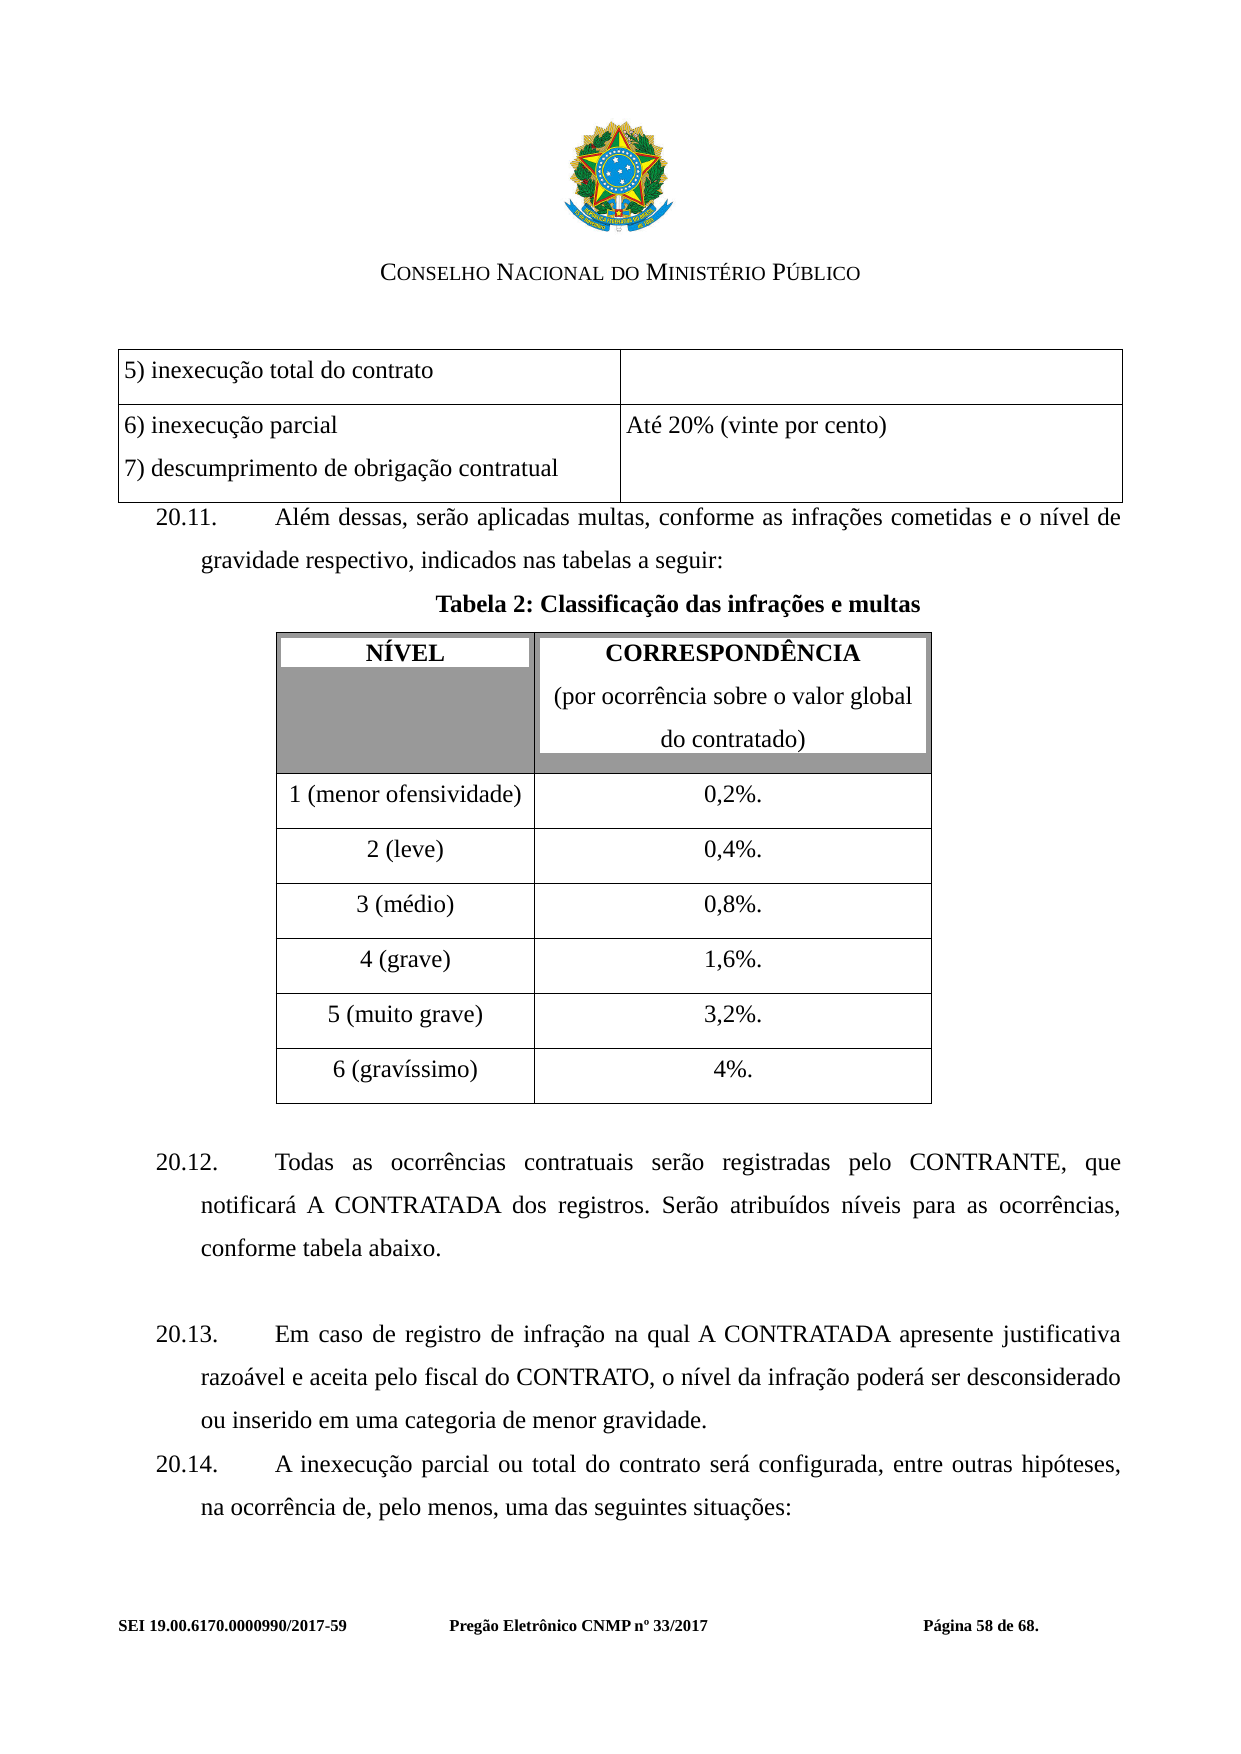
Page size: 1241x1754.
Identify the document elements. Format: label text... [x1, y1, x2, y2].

table_cell [621, 350, 1122, 404]
table_cell 5 (muito grave) [277, 994, 534, 1048]
table_cell 0,2%. [535, 774, 931, 828]
table_cell 5) inexecução total do contrato [119, 350, 620, 404]
table_cell 0,4%. [535, 829, 931, 883]
table_cell 1,6%. [535, 939, 931, 993]
table_cell 1 (menor ofensividade) [277, 774, 534, 828]
table_header NÍVEL [277, 633, 534, 773]
table_cell Até 20% (vinte por cento) [621, 405, 1122, 502]
table_cell 6) inexecução parcial 7) descumprimento de obrigação contratual [119, 405, 620, 502]
list Todas as ocorrências contratuais serão registradas pelo CONTRANTE, que notificará A CONTRATADA dos registros. Serão atribuídos níveis para as ocorrências, conforme tabela abaixo. [156, 1147, 1122, 1262]
table_cell 2 (leve) [277, 829, 534, 883]
table_cell 4%. [535, 1049, 931, 1103]
list Além dessas, serão aplicadas multas, conforme as infrações cometidas e o nível de gravidade respectivo, indicados nas tabelas a seguir: [156, 503, 1122, 574]
table_cell 6 (gravíssimo) [277, 1049, 534, 1103]
table_cell 3,2%. [535, 994, 931, 1048]
table_cell 4 (grave) [277, 939, 534, 993]
list A inexecução parcial ou total do contrato será configurada, entre outras hipóteses, na ocorrência de, pelo menos, uma das seguintes situações: [156, 1449, 1122, 1521]
table_cell 0,8%. [535, 884, 931, 938]
text Tabela 2: Classificação das infrações e multas [118, 589, 1122, 617]
list Em caso de registro de infração na qual A CONTRATADA apresente justificativa razoável e aceita pelo fiscal do CONTRATO, o nível da infração poderá ser desconsiderado ou inserido em uma categoria de menor gravidade. [156, 1319, 1122, 1434]
table_cell 3 (médio) [277, 884, 534, 938]
table_header CORRESPONDÊNCIA (por ocorrência sobre o valor global do contratado) [535, 633, 931, 773]
